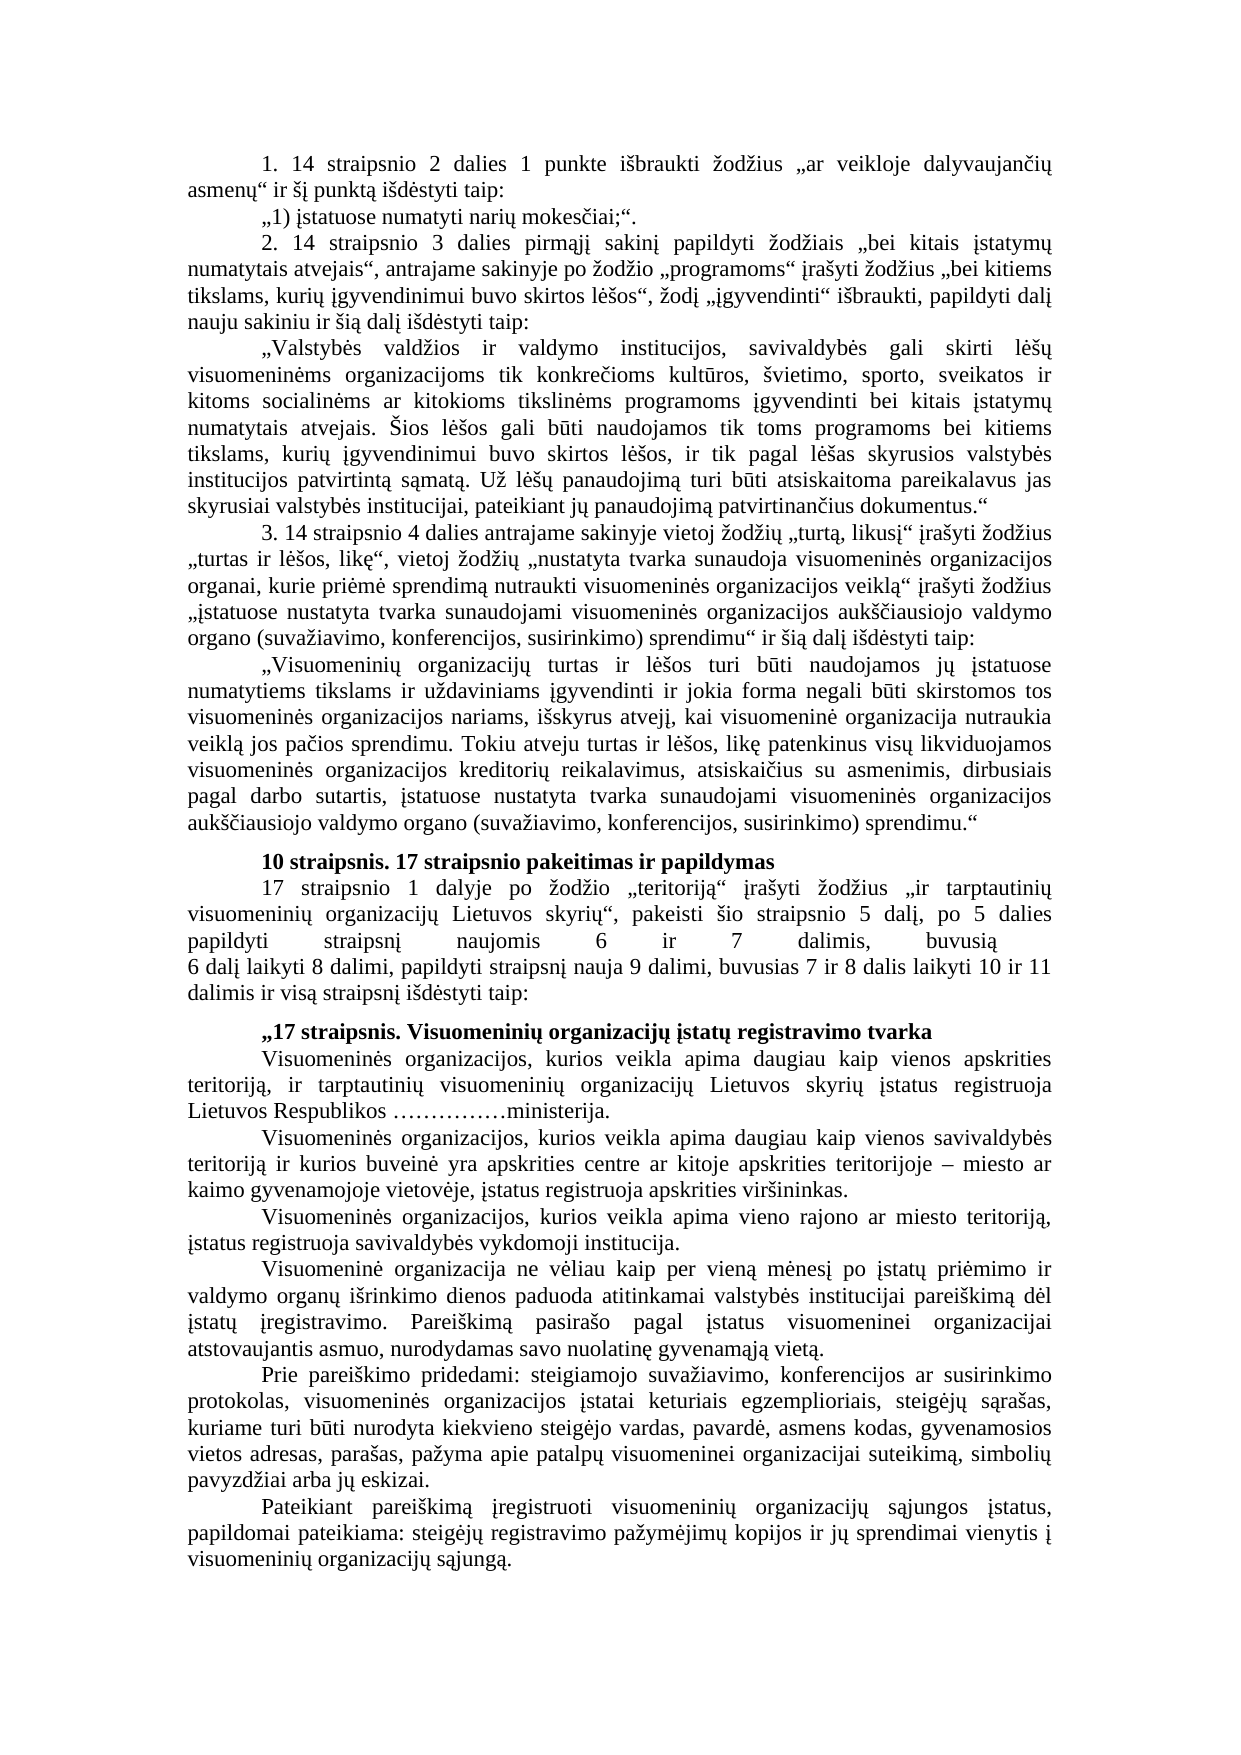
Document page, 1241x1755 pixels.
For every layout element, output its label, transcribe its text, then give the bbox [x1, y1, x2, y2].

text 3. 14 straipsnio 4 dalies antrajame sakinyje vietoj žodžių „turtą, likusį“ įrašyti žodžius „turtas ir lėšos, likę“, vietoj žodžių „nustatyta tvarka sunaudoja visuomeninės organizacijos organai, kurie priėmė sprendimą nutraukti visuomeninės organizacijos veiklą“ įrašyti žodžius „įstatuose nustatyta tvarka sunaudojami visuomeninės organizacijos aukščiausiojo valdymo organo (suvažiavimo, konferencijos, susirinkimo) sprendimu“ ir šią dalį išdėstyti taip: [187, 519, 1053, 651]
text „Visuomeninių organizacijų turtas ir lėšos turi būti naudojamos jų įstatuose numatytiems tikslams ir uždaviniams įgyvendinti ir jokia forma negali būti skirstomos tos visuomeninės organizacijos nariams, išskyrus atvejį, kai visuomeninė organizacija nutraukia veiklą jos pačios sprendimu. Tokiu atveju turtas ir lėšos, likę patenkinus visų likviduojamos visuomeninės organizacijos kreditorių reikalavimus, atsiskaičius su asmenimis, dirbusiais pagal darbo sutartis, įstatuose nustatyta tvarka sunaudojami visuomeninės organizacijos aukščiausiojo valdymo organo (suvažiavimo, konferencijos, susirinkimo) sprendimu.“ [187, 651, 1053, 835]
text Visuomeninės organizacijos, kurios veikla apima vieno rajono ar miesto teritoriją, įstatus registruoja savivaldybės vykdomoji institucija. [187, 1203, 1053, 1256]
text 17 straipsnio 1 dalyje po žodžio „teritoriją“ įrašyti žodžius „ir tarptautinių visuomeninių organizacijų Lietuvos skyrių“, pakeisti šio straipsnio 5 dalį, po 5 dalies papildyti straipsnį naujomis 6 ir 7 dalimis, buvusią 6 dalį laikyti 8 dalimi, papildyti straipsnį nauja 9 dalimi, buvusias 7 ir 8 dalis laikyti 10 ir 11 dalimis ir visą straipsnį išdėstyti taip: [187, 874, 1053, 1006]
text Visuomeninė organizacija ne vėliau kaip per vieną mėnesį po įstatų priėmimo ir valdymo organų išrinkimo dienos paduoda atitinkamai valstybės institucijai pareiškimą dėl įstatų įregistravimo. Pareiškimą pasirašo pagal įstatus visuomeninei organizacijai atstovaujantis asmuo, nurodydamas savo nuolatinę gyvenamąją vietą. [187, 1256, 1053, 1361]
text „17 straipsnis. Visuomeninių organizacijų įstatų registravimo tvarka [261, 1018, 1053, 1045]
text Prie pareiškimo pridedami: steigiamojo suvažiavimo, konferencijos ar susirinkimo protokolas, visuomeninės organizacijos įstatai keturiais egzemplioriais, steigėjų sąrašas, kuriame turi būti nurodyta kiekvieno steigėjo vardas, pavardė, asmens kodas, gyvenamosios vietos adresas, parašas, pažyma apie patalpų visuomeninei organizacijai suteikimą, simbolių pavyzdžiai arba jų eskizai. [187, 1361, 1053, 1493]
text Visuomeninės organizacijos, kurios veikla apima daugiau kaip vienos apskrities teritoriją, ir tarptautinių visuomeninių organizacijų Lietuvos skyrių įstatus registruoja Lietuvos Respublikos ……………ministerija. [187, 1045, 1053, 1124]
text 2. 14 straipsnio 3 dalies pirmąjį sakinį papildyti žodžiais „bei kitais įstatymų numatytais atvejais“, antrajame sakinyje po žodžio „programoms“ įrašyti žodžius „bei kitiems tikslams, kurių įgyvendinimui buvo skirtos lėšos“, žodį „įgyvendinti“ išbraukti, papildyti dalį nauju sakiniu ir šią dalį išdėstyti taip: [187, 229, 1053, 334]
text 1. 14 straipsnio 2 dalies 1 punkte išbraukti žodžius „ar veikloje dalyvaujančių asmenų“ ir šį punktą išdėstyti taip: [187, 150, 1053, 203]
text „Valstybės valdžios ir valdymo institucijos, savivaldybės gali skirti lėšų visuomeninėms organizacijoms tik konkrečioms kultūros, švietimo, sporto, sveikatos ir kitoms socialinėms ar kitokioms tikslinėms programoms įgyvendinti bei kitais įstatymų numatytais atvejais. Šios lėšos gali būti naudojamos tik toms programoms bei kitiems tikslams, kurių įgyvendinimui buvo skirtos lėšos, ir tik pagal lėšas skyrusios valstybės institucijos patvirtintą sąmatą. Už lėšų panaudojimą turi būti atsiskaitoma pareikalavus jas skyrusiai valstybės institucijai, pateikiant jų panaudojimą patvirtinančius dokumentus.“ [187, 334, 1053, 519]
text Pateikiant pareiškimą įregistruoti visuomeninių organizacijų sąjungos įstatus, papildomai pateikiama: steigėjų registravimo pažymėjimų kopijos ir jų sprendimai vienytis į visuomeninių organizacijų sąjungą. [187, 1493, 1053, 1572]
text „1) įstatuose numatyti narių mokesčiai;“. [187, 203, 1053, 229]
text Visuomeninės organizacijos, kurios veikla apima daugiau kaip vienos savivaldybės teritoriją ir kurios buveinė yra apskrities centre ar kitoje apskrities teritorijoje – miesto ar kaimo gyvenamojoje vietovėje, įstatus registruoja apskrities viršininkas. [187, 1124, 1053, 1203]
text 10 straipsnis. 17 straipsnio pakeitimas ir papildymas [261, 848, 1053, 874]
